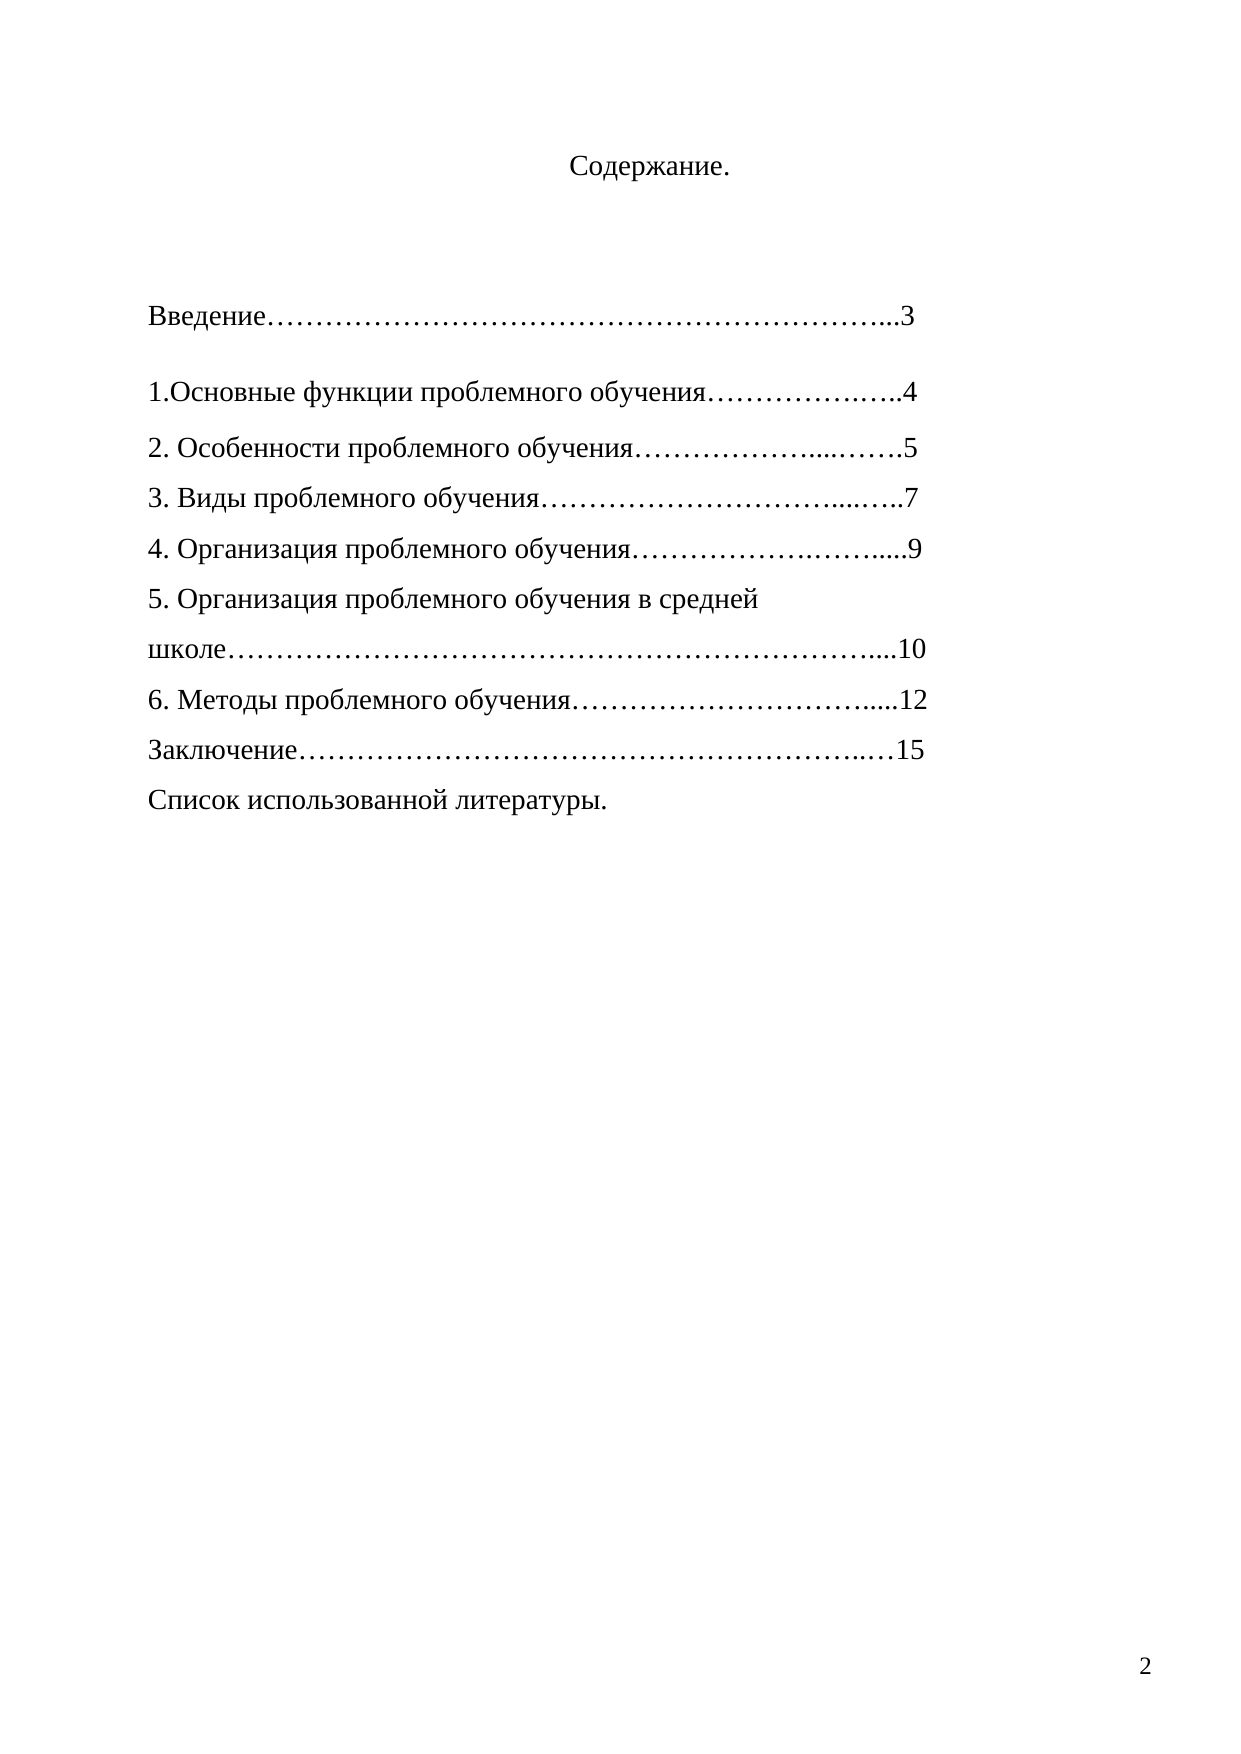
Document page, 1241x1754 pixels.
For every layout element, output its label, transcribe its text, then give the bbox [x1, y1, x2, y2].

text 5. Организация проблемного обучения в средней школе…………………………………………………………....10 [148, 581, 1152, 665]
text Список использованной литературы. [148, 782, 1152, 816]
text 6. Методы проблемного обучения………………………….....12 [148, 682, 1152, 715]
text 3. Виды проблемного обучения…………………………....…..7 [148, 481, 1152, 514]
text Заключение…………………………………………………..…15 [148, 732, 1152, 766]
subtitle Введение………………………………………………………...3 [148, 298, 1152, 332]
subtitle 1.Основные функции проблемного обучения…………….…..4 [148, 374, 1152, 407]
text 4. Организация проблемного обучения……………….…….....9 [148, 531, 1152, 564]
text 2. Особенности проблемного обучения………………....…….5 [148, 430, 1152, 464]
subtitle Содержание. [148, 148, 1152, 181]
